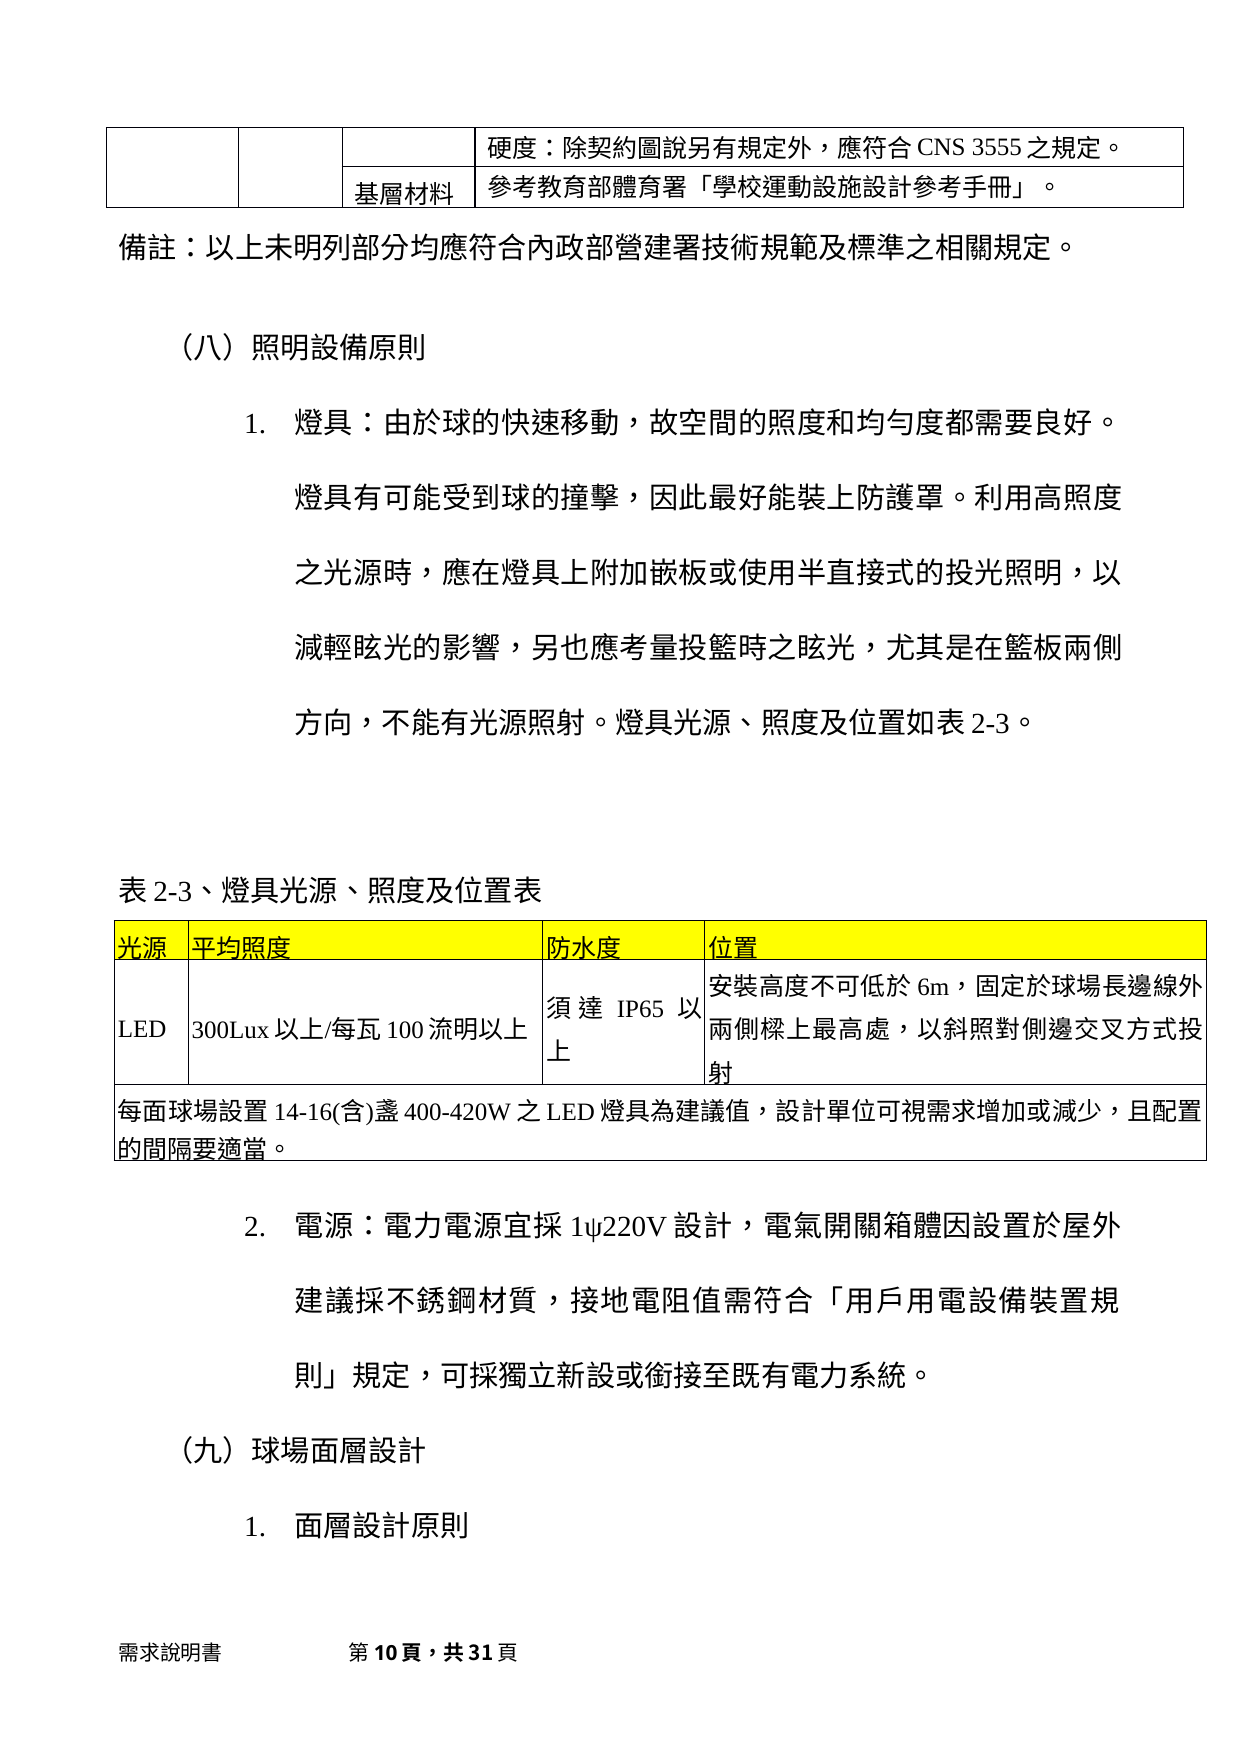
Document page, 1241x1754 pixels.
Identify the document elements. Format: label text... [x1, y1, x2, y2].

table_cell [239, 128, 342, 207]
text 表2-3、燈具光源、照度及位置表 [118, 845, 1122, 920]
table_cell [107, 128, 238, 207]
table_cell 300Lux以上/每瓦100流明以上 [189, 960, 542, 1084]
table_header 光源 [115, 921, 188, 959]
table_header 位置 [705, 921, 1206, 959]
table_cell 參考教育部體育署「學校運動設施設計參考手冊」。 [476, 167, 1183, 207]
table_cell 每面球場設置14-16(含)盞400-420W之LED燈具為建議值，設計單位可視需求增加或減少，且配置的間隔要適當。 [115, 1085, 1206, 1160]
text （九）球場面層設計 [164, 1404, 1122, 1479]
table_cell 安裝高度不可低於6m，固定於球場長邊線外兩側樑上最高處，以斜照對側邊交叉方式投射 [705, 960, 1206, 1084]
text 備註：以上未明列部分均應符合內政部營建署技術規範及標準之相關規定。 [118, 208, 1122, 283]
table_cell 須達IP65以上 [543, 960, 704, 1084]
list 面層設計原則 [244, 1479, 1122, 1554]
table_header 防水度 [543, 921, 704, 959]
table_cell [343, 128, 474, 166]
table_cell 基層材料 [343, 167, 474, 207]
text （八）照明設備原則 [164, 302, 1122, 377]
table_header 平均照度 [189, 921, 542, 959]
table_cell 硬度：除契約圖說另有規定外，應符合CNS 3555之規定。 [476, 128, 1183, 166]
list 燈具：由於球的快速移動，故空間的照度和均勻度都需要良好。燈具有可能受到球的撞擊，因此最好能裝上防護罩。利用高照度之光源時，應在燈具上附加嵌板或使用半直接式的投光照明，以減輕眩光的影響，另也應考量投籃時之眩光，尤其是在籃板兩側方向，不能有光源照射。燈具光源、照度及位置如表2-3。 [244, 377, 1122, 752]
list 電源：電力電源宜採1ψ220V設計，電氣開關箱體因設置於屋外建議採不銹鋼材質，接地電阻值需符合「用戶用電設備裝置規則」規定，可採獨立新設或銜接至既有電力系統。 [244, 1179, 1122, 1404]
table_cell LED [115, 960, 188, 1084]
